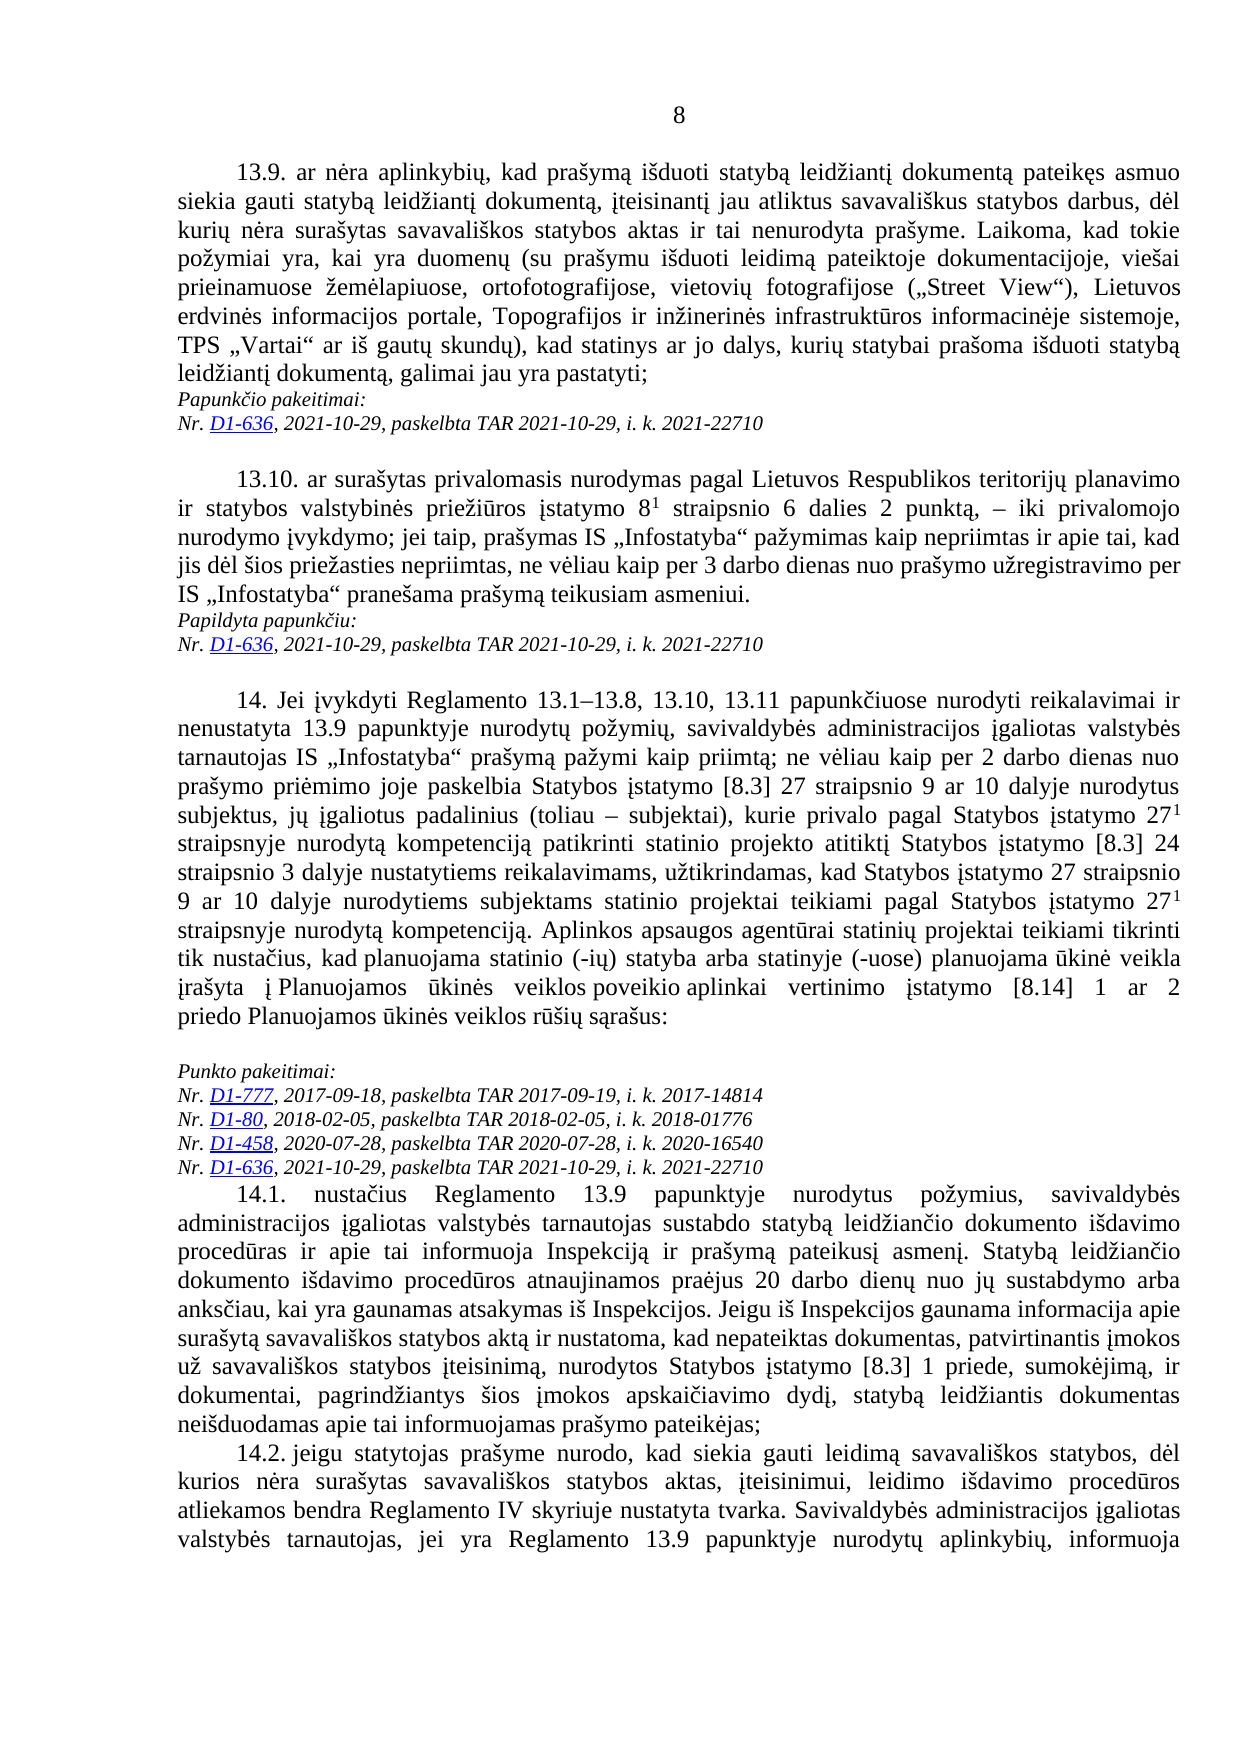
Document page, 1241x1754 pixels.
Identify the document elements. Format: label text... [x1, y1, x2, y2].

text Nr. D1-636, 2021-10-29, paskelbta TAR 2021-10-29, i. k. 2021-22710 [177, 1155, 1181, 1179]
text Punkto pakeitimai: [177, 1058, 1181, 1083]
text 13.10. ar surašytas privalomasis nurodymas pagal Lietuvos Respublikos teritorijų planavimo ir statybos valstybinės priežiūros įstatymo 81 straipsnio 6 dalies 2 punktą, – iki privalomojo nurodymo įvykdymo; jei taip, prašymas IS „Infostatyba“ pažymimas kaip nepriimtas ir apie tai, kad jis dėl šios priežasties nepriimtas, ne vėliau kaip per 3 darbo dienas nuo prašymo užregistravimo per IS „Infostatyba“ pranešama prašymą teikusiam asmeniui. [177, 464, 1181, 608]
text Nr. D1-80, 2018-02-05, paskelbta TAR 2018-02-05, i. k. 2018-01776 [177, 1107, 1181, 1131]
text Nr. D1-458, 2020-07-28, paskelbta TAR 2020-07-28, i. k. 2020-16540 [177, 1131, 1181, 1155]
text 14.2. jeigu statytojas prašyme nurodo, kad siekia gauti leidimą savavališkos statybos, dėl kurios nėra surašytas savavališkos statybos aktas, įteisinimui, leidimo išdavimo procedūros atliekamos bendra Reglamento IV skyriuje nustatyta tvarka. Savivaldybės administracijos įgaliotas valstybės tarnautojas, jei yra Reglamento 13.9 papunktyje nurodytų aplinkybių, informuoja [177, 1438, 1181, 1553]
text 14. Jei įvykdyti Reglamento 13.1–13.8, 13.10, 13.11 papunkčiuose nurodyti reikalavimai ir nenustatyta 13.9 papunktyje nurodytų požymių, savivaldybės administracijos įgaliotas valstybės tarnautojas IS „Infostatyba“ prašymą pažymi kaip priimtą; ne vėliau kaip per 2 darbo dienas nuo prašymo priėmimo joje paskelbia Statybos įstatymo [8.3] 27 straipsnio 9 ar 10 dalyje nurodytus subjektus, jų įgaliotus padalinius (toliau – subjektai), kurie privalo pagal Statybos įstatymo 271 straipsnyje nurodytą kompetenciją patikrinti statinio projekto atitiktį Statybos įstatymo [8.3] 24 straipsnio 3 dalyje nustatytiems reikalavimams, užtikrindamas, kad Statybos įstatymo 27 straipsnio 9 ar 10 dalyje nurodytiems subjektams statinio projektai teikiami pagal Statybos įstatymo 271 straipsnyje nurodytą kompetenciją. Aplinkos apsaugos agentūrai statinių projektai teikiami tikrinti tik nustačius, kad planuojama statinio (-ių) statyba arba statinyje (-uose) planuojama ūkinė veikla įrašyta į Planuojamos ūkinės veiklos poveikio aplinkai vertinimo įstatymo [8.14] 1 ar 2 priedo Planuojamos ūkinės veiklos rūšių sąrašus: [177, 685, 1181, 1030]
text Nr. D1-636, 2021-10-29, paskelbta TAR 2021-10-29, i. k. 2021-22710 [177, 411, 1181, 435]
text 13.9. ar nėra aplinkybių, kad prašymą išduoti statybą leidžiantį dokumentą pateikęs asmuo siekia gauti statybą leidžiantį dokumentą, įteisinantį jau atliktus savavališkus statybos darbus, dėl kurių nėra surašytas savavališkos statybos aktas ir tai nenurodyta prašyme. Laikoma, kad tokie požymiai yra, kai yra duomenų (su prašymu išduoti leidimą pateiktoje dokumentacijoje, viešai prieinamuose žemėlapiuose, ortofotografijose, vietovių fotografijose („Street View“), Lietuvos erdvinės informacijos portale, Topografijos ir inžinerinės infrastruktūros informacinėje sistemoje, TPS „Vartai“ ar iš gautų skundų), kad statinys ar jo dalys, kurių statybai prašoma išduoti statybą leidžiantį dokumentą, galimai jau yra pastatyti; [177, 157, 1181, 387]
text Papunkčio pakeitimai: [177, 387, 1181, 411]
text Nr. D1-636, 2021-10-29, paskelbta TAR 2021-10-29, i. k. 2021-22710 [177, 632, 1181, 656]
text 14.1. nustačius Reglamento 13.9 papunktyje nurodytus požymius, savivaldybės administracijos įgaliotas valstybės tarnautojas sustabdo statybą leidžiančio dokumento išdavimo procedūras ir apie tai informuoja Inspekciją ir prašymą pateikusį asmenį. Statybą leidžiančio dokumento išdavimo procedūros atnaujinamos praėjus 20 darbo dienų nuo jų sustabdymo arba anksčiau, kai yra gaunamas atsakymas iš Inspekcijos. Jeigu iš Inspekcijos gaunama informacija apie surašytą savavališkos statybos aktą ir nustatoma, kad nepateiktas dokumentas, patvirtinantis įmokos už savavališkos statybos įteisinimą, nurodytos Statybos įstatymo [8.3] 1 priede, sumokėjimą, ir dokumentai, pagrindžiantys šios įmokos apskaičiavimo dydį, statybą leidžiantis dokumentas neišduodamas apie tai informuojamas prašymo pateikėjas; [177, 1179, 1181, 1438]
text Papildyta papunkčiu: [177, 608, 1181, 632]
text Nr. D1-777, 2017-09-18, paskelbta TAR 2017-09-19, i. k. 2017-14814 [177, 1083, 1181, 1107]
